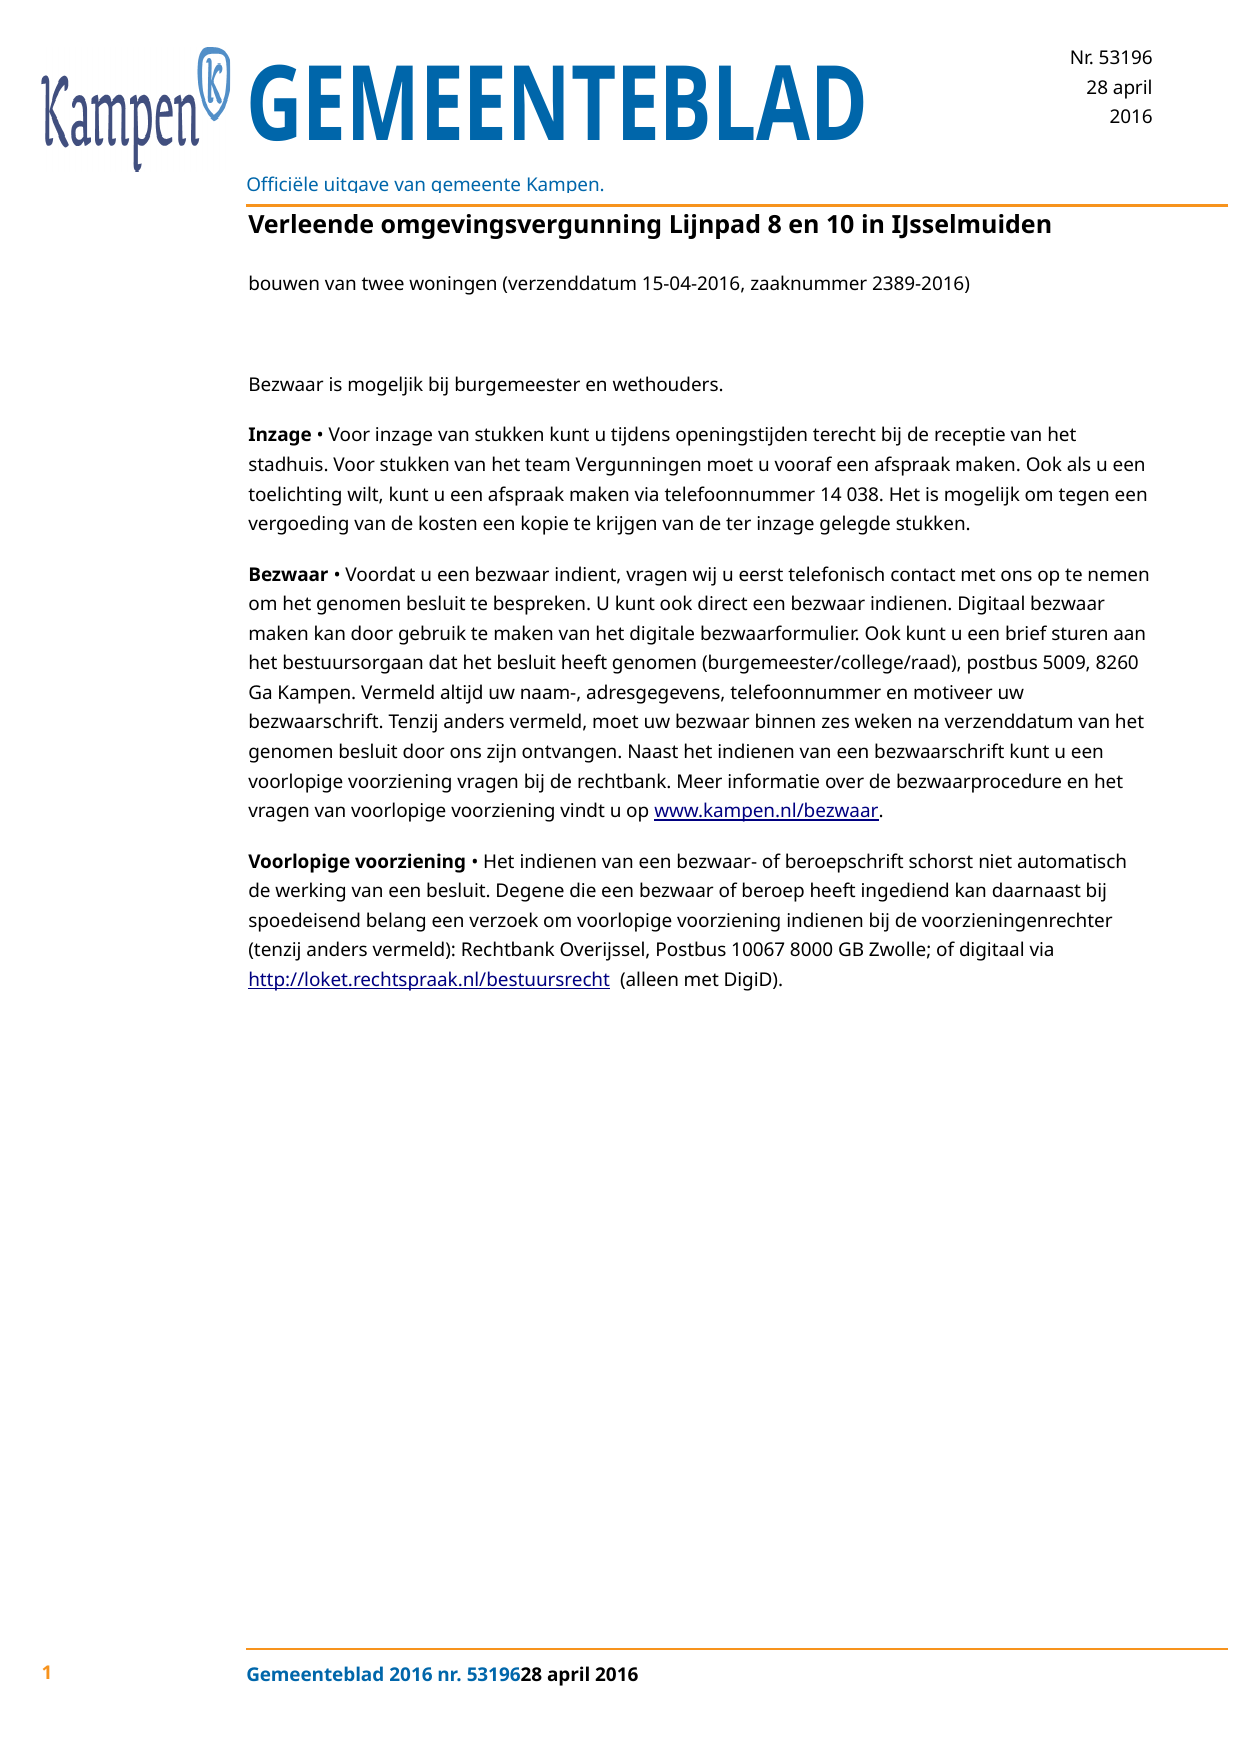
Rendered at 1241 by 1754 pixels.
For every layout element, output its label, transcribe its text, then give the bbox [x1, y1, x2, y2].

text bouwen van twee woningen (verzenddatum 15-04-2016, zaaknummer 2389-2016) [248, 270, 1152, 296]
text Bezwaar • Voordat u een bezwaar indient, vragen wij u eerst telefonisch contact met ons op te nemen om het genomen besluit te bespreken. U kunt ook direct een bezwaar indienen. Digitaal bezwaar maken kan door gebruik te maken van het digitale bezwaarformulier. Ook kunt u een brief sturen aan het bestuursorgaan dat het besluit heeft genomen (burgemeester/college/raad), postbus 5009, 8260 Ga Kampen. Vermeld altijd uw naam-, adresgegevens, telefoonnummer en motiveer uw bezwaarschrift. Tenzij anders vermeld, moet uw bezwaar binnen zes weken na verzenddatum van het genomen besluit door ons zijn ontvangen. Naast het indienen van een bezwaarschrift kunt u een voorlopige voorziening vragen bij de rechtbank. Meer informatie over de bezwaarprocedure en het vragen van voorlopige voorziening vindt u op www.kampen.nl/bezwaar. [248, 561, 1152, 823]
text Bezwaar is mogeljik bij burgemeester en wethouders. [248, 371, 1152, 397]
text Verleende omgevingsvergunning Lijnpad 8 en 10 in IJsselmuiden [248, 207, 1152, 241]
text Inzage • Voor inzage van stukken kunt u tijdens openingstijden terecht bij de receptie van het stadhuis. Voor stukken van het team Vergunningen moet u vooraf een afspraak maken. Ook als u een toelichting wilt, kunt u een afspraak maken via telefoonnummer 14 038. Het is mogelijk om tegen een vergoeding van de kosten een kopie te krijgen van de ter inzage gelegde stukken. [248, 422, 1152, 536]
picture [41, 47, 231, 172]
text Voorlopige voorziening • Het indienen van een bezwaar- of beroepschrift schorst niet automatisch de werking van een besluit. Degene die een bezwaar of beroep heeft ingediend kan daarnaast bij spoedeisend belang een verzoek om voorlopige voorziening indienen bij de voorzieningenrechter (tenzij anders vermeld): Rechtbank Overijssel, Postbus 10067 8000 GB Zwolle; of digitaal via http://loket.rechtspraak.nl/bestuursrecht (alleen met DigiD). [248, 848, 1152, 992]
